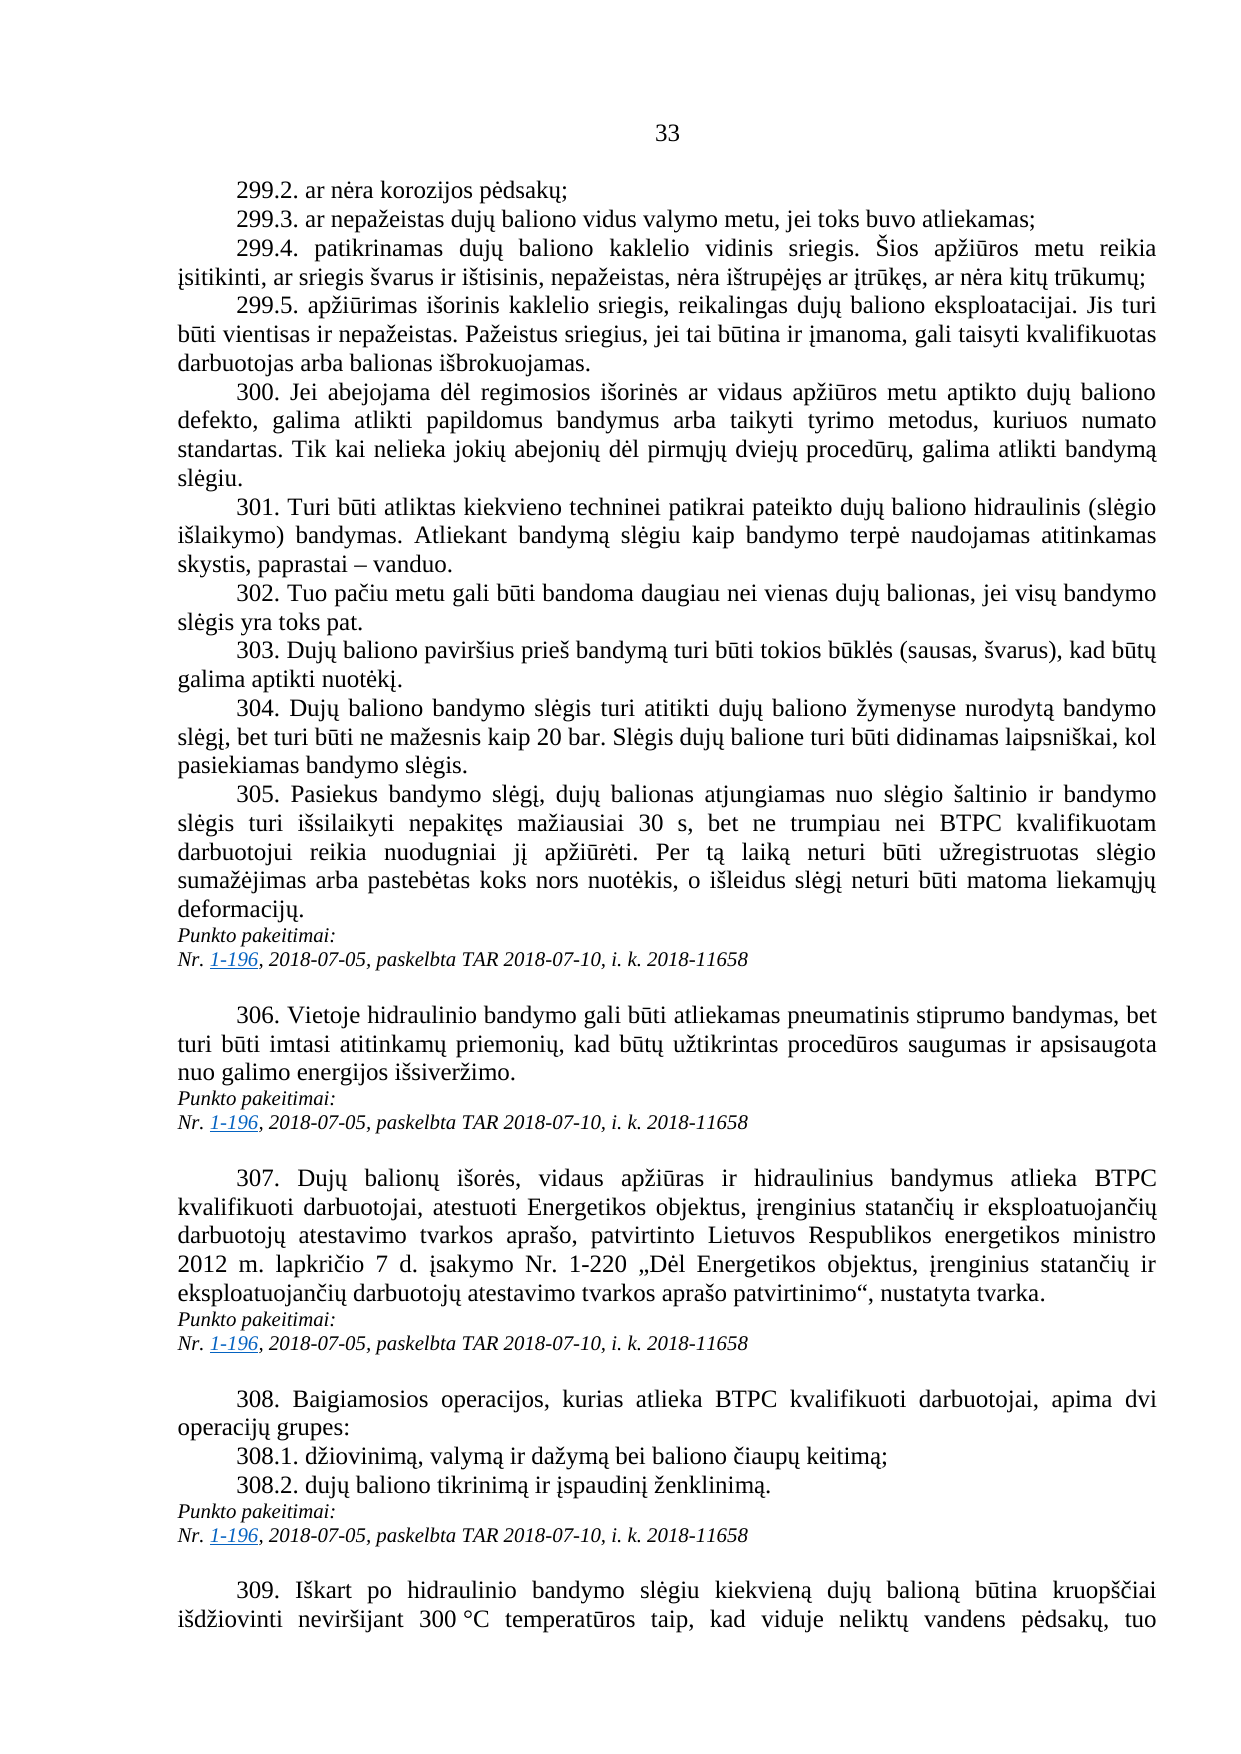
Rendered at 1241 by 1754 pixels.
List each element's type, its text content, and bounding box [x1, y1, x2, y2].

text 299.2. ar nėra korozijos pėdsakų; [177, 176, 1157, 204]
text Nr. 1-196, 2018-07-05, paskelbta TAR 2018-07-10, i. k. 2018-11658 [177, 947, 1157, 971]
text 305. Pasiekus bandymo slėgį, dujų balionas atjungiamas nuo slėgio šaltinio ir bandymo slėgis turi išsilaikyti nepakitęs mažiausiai 30 s, bet ne trumpiau nei BTPC kvalifikuotam darbuotojui reikia nuodugniai jį apžiūrėti. Per tą laiką neturi būti užregistruotas slėgio sumažėjimas arba pastebėtas koks nors nuotėkis, o išleidus slėgį neturi būti matoma liekamųjų deformacijų. [177, 779, 1157, 923]
text Punkto pakeitimai: [177, 1499, 1157, 1523]
text 309. Iškart po hidraulinio bandymo slėgiu kiekvieną dujų balioną būtina kruopščiai išdžiovinti neviršijant 300 °C temperatūros taip, kad viduje neliktų vandens pėdsakų, tuo [177, 1576, 1157, 1633]
text 308.2. dujų baliono tikrinimą ir įspaudinį ženklinimą. [177, 1470, 1157, 1499]
text Nr. 1-196, 2018-07-05, paskelbta TAR 2018-07-10, i. k. 2018-11658 [177, 1331, 1157, 1355]
text 307. Dujų balionų išorės, vidaus apžiūras ir hidraulinius bandymus atlieka BTPC kvalifikuoti darbuotojai, atestuoti Energetikos objektus, įrenginius statančių ir eksploatuojančių darbuotojų atestavimo tvarkos aprašo, patvirtinto Lietuvos Respublikos energetikos ministro 2012 m. lapkričio 7 d. įsakymo Nr. 1-220 „Dėl Energetikos objektus, įrenginius statančių ir eksploatuojančių darbuotojų atestavimo tvarkos aprašo patvirtinimo“, nustatyta tvarka. [177, 1163, 1157, 1307]
text 301. Turi būti atliktas kiekvieno techninei patikrai pateikto dujų baliono hidraulinis (slėgio išlaikymo) bandymas. Atliekant bandymą slėgiu kaip bandymo terpė naudojamas atitinkamas skystis, paprastai – vanduo. [177, 492, 1157, 578]
text 306. Vietoje hidraulinio bandymo gali būti atliekamas pneumatinis stiprumo bandymas, bet turi būti imtasi atitinkamų priemonių, kad būtų užtikrintas procedūros saugumas ir apsisaugota nuo galimo energijos išsiveržimo. [177, 1000, 1157, 1086]
text Punkto pakeitimai: [177, 1086, 1157, 1110]
text 300. Jei abejojama dėl regimosios išorinės ar vidaus apžiūros metu aptikto dujų baliono defekto, galima atlikti papildomus bandymus arba taikyti tyrimo metodus, kuriuos numato standartas. Tik kai nelieka jokių abejonių dėl pirmųjų dviejų procedūrų, galima atlikti bandymą slėgiu. [177, 377, 1157, 492]
text 308. Baigiamosios operacijos, kurias atlieka BTPC kvalifikuoti darbuotojai, apima dvi operacijų grupes: [177, 1384, 1157, 1441]
text 303. Dujų baliono paviršius prieš bandymą turi būti tokios būklės (sausas, švarus), kad būtų galima aptikti nuotėkį. [177, 636, 1157, 693]
text 302. Tuo pačiu metu gali būti bandoma daugiau nei vienas dujų balionas, jei visų bandymo slėgis yra toks pat. [177, 578, 1157, 636]
text 299.4. patikrinamas dujų baliono kaklelio vidinis sriegis. Šios apžiūros metu reikia įsitikinti, ar sriegis švarus ir ištisinis, nepažeistas, nėra ištrupėjęs ar įtrūkęs, ar nėra kitų trūkumų; [177, 233, 1157, 291]
text 299.5. apžiūrimas išorinis kaklelio sriegis, reikalingas dujų baliono eksploatacijai. Jis turi būti vientisas ir nepažeistas. Pažeistus sriegius, jei tai būtina ir įmanoma, gali taisyti kvalifikuotas darbuotojas arba balionas išbrokuojamas. [177, 291, 1157, 377]
text Punkto pakeitimai: [177, 1307, 1157, 1331]
text 308.1. džiovinimą, valymą ir dažymą bei baliono čiaupų keitimą; [177, 1441, 1157, 1470]
text Punkto pakeitimai: [177, 923, 1157, 947]
text Nr. 1-196, 2018-07-05, paskelbta TAR 2018-07-10, i. k. 2018-11658 [177, 1110, 1157, 1134]
text 299.3. ar nepažeistas dujų baliono vidus valymo metu, jei toks buvo atliekamas; [177, 204, 1157, 233]
text 304. Dujų baliono bandymo slėgis turi atitikti dujų baliono žymenyse nurodytą bandymo slėgį, bet turi būti ne mažesnis kaip 20 bar. Slėgis dujų balione turi būti didinamas laipsniškai, kol pasiekiamas bandymo slėgis. [177, 693, 1157, 779]
text Nr. 1-196, 2018-07-05, paskelbta TAR 2018-07-10, i. k. 2018-11658 [177, 1523, 1157, 1547]
